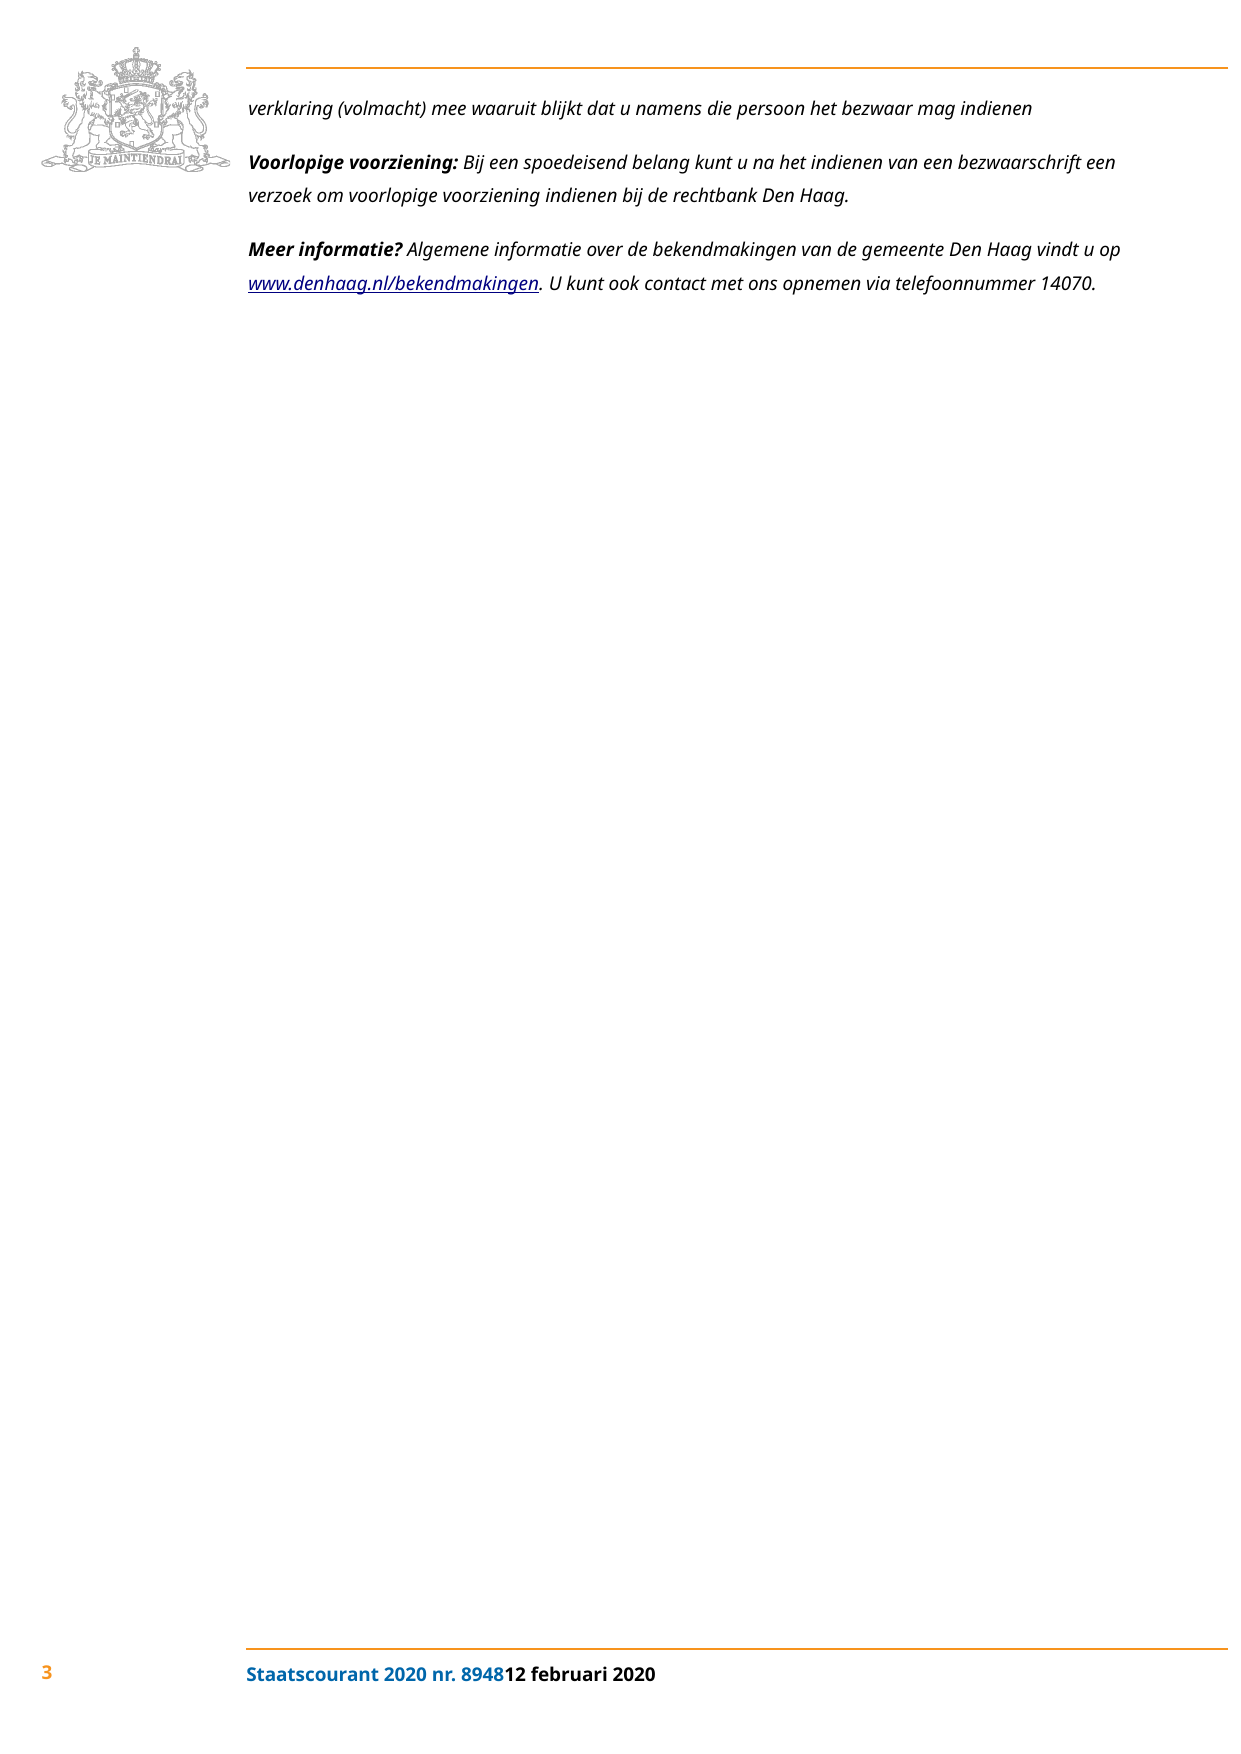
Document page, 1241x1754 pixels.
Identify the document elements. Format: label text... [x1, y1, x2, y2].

picture [41, 47, 231, 172]
text Voorlopige voorziening: Bij een spoedeisend belang kunt u na het indienen van een bezwaarschrift een verzoek om voorlopige voorziening indienen bij de rechtbank Den Haag. [248, 149, 1152, 208]
text verklaring (volmacht) mee waaruit blijkt dat u namens die persoon het bezwaar mag indienen [248, 95, 1152, 121]
text Meer informatie? Algemene informatie over de bekendmakingen van de gemeente Den Haag vindt u op www.denhaag.nl/bekendmakingen. U kunt ook contact met ons opnemen via telefoonnummer 14070. [248, 236, 1152, 296]
